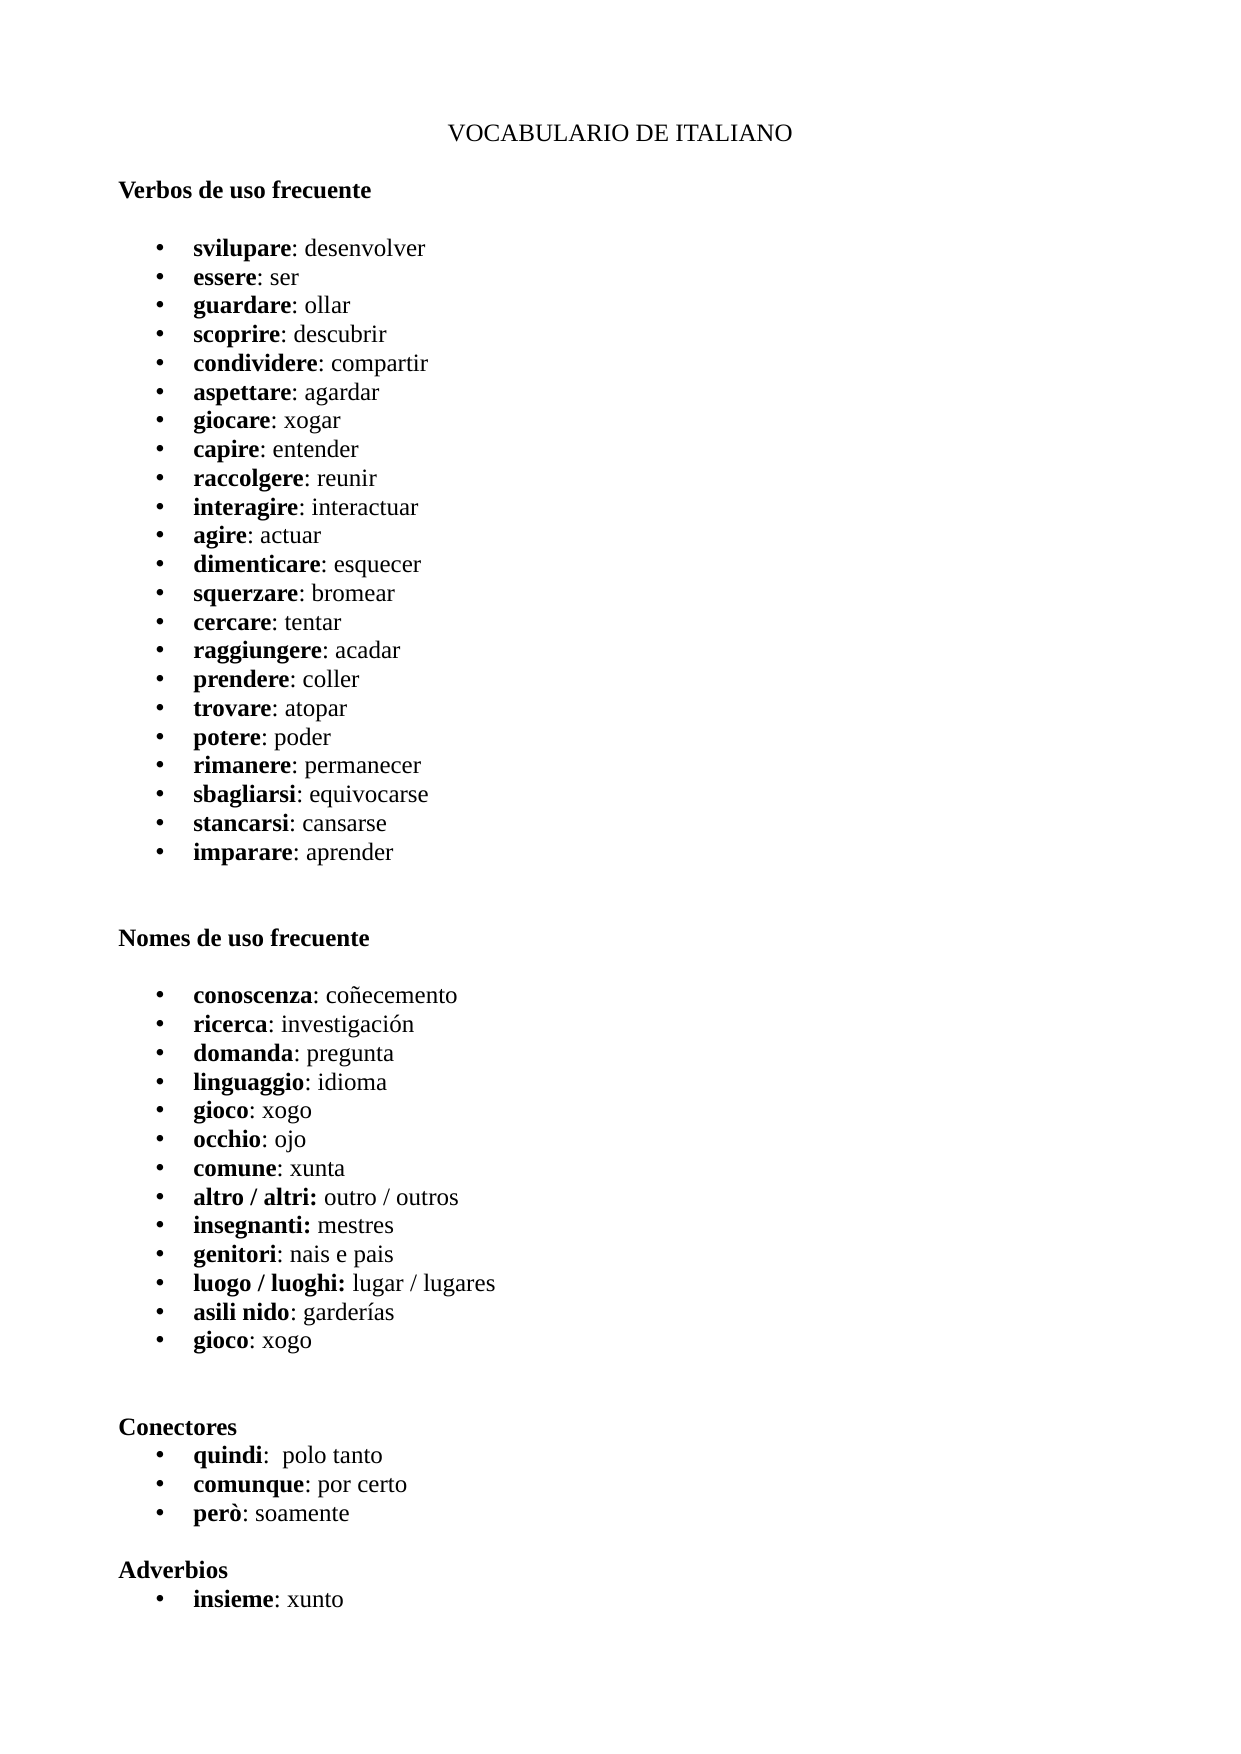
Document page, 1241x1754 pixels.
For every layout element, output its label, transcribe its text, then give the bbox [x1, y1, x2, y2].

list scoprire: descubrir [156, 319, 1122, 348]
list stancarsi: cansarse [156, 808, 1122, 837]
list aspettare: agardar [156, 377, 1122, 406]
list insegnanti: mestres [156, 1211, 1122, 1239]
list insieme: xunto [156, 1584, 1122, 1613]
list interagire: interactuar [156, 492, 1122, 521]
list giocare: xogar [156, 406, 1122, 434]
list capire: entender [156, 434, 1122, 463]
list rimanere: permanecer [156, 751, 1122, 779]
list svilupare: desenvolver [156, 233, 1122, 262]
list genitori: nais e pais [156, 1239, 1122, 1268]
list comune: xunta [156, 1153, 1122, 1182]
list gioco: xogo [156, 1096, 1122, 1124]
list imparare: aprender [156, 837, 1122, 866]
list cercare: tentar [156, 607, 1122, 636]
list comunque: por certo [156, 1469, 1122, 1498]
list asili nido: garderías [156, 1297, 1122, 1326]
list sbagliarsi: equivocarse [156, 779, 1122, 808]
text Verbos de uso frecuente [118, 176, 1122, 204]
list dimenticare: esquecer [156, 549, 1122, 578]
list raccolgere: reunir [156, 463, 1122, 492]
list altro / altri: outro / outros [156, 1182, 1122, 1211]
text Nomes de uso frecuente [118, 923, 1122, 952]
list raggiungere: acadar [156, 636, 1122, 664]
list però: soamente [156, 1498, 1122, 1527]
list guardare: ollar [156, 291, 1122, 319]
list squerzare: bromear [156, 578, 1122, 607]
list essere: ser [156, 262, 1122, 291]
text Adverbios [118, 1556, 1122, 1584]
list domanda: pregunta [156, 1038, 1122, 1067]
text Conectores [118, 1412, 1122, 1441]
list trovare: atopar [156, 693, 1122, 722]
list quindi: polo tanto [156, 1441, 1122, 1469]
list condividere: compartir [156, 348, 1122, 377]
list occhio: ojo [156, 1124, 1122, 1153]
list agire: actuar [156, 521, 1122, 549]
list ricerca: investigación [156, 1009, 1122, 1038]
list prendere: coller [156, 664, 1122, 693]
text VOCABULARIO DE ITALIANO [118, 118, 1122, 147]
list gioco: xogo [156, 1326, 1122, 1354]
list potere: poder [156, 722, 1122, 751]
list luogo / luoghi: lugar / lugares [156, 1268, 1122, 1297]
list conoscenza: coñecemento [156, 981, 1122, 1009]
list linguaggio: idioma [156, 1067, 1122, 1096]
